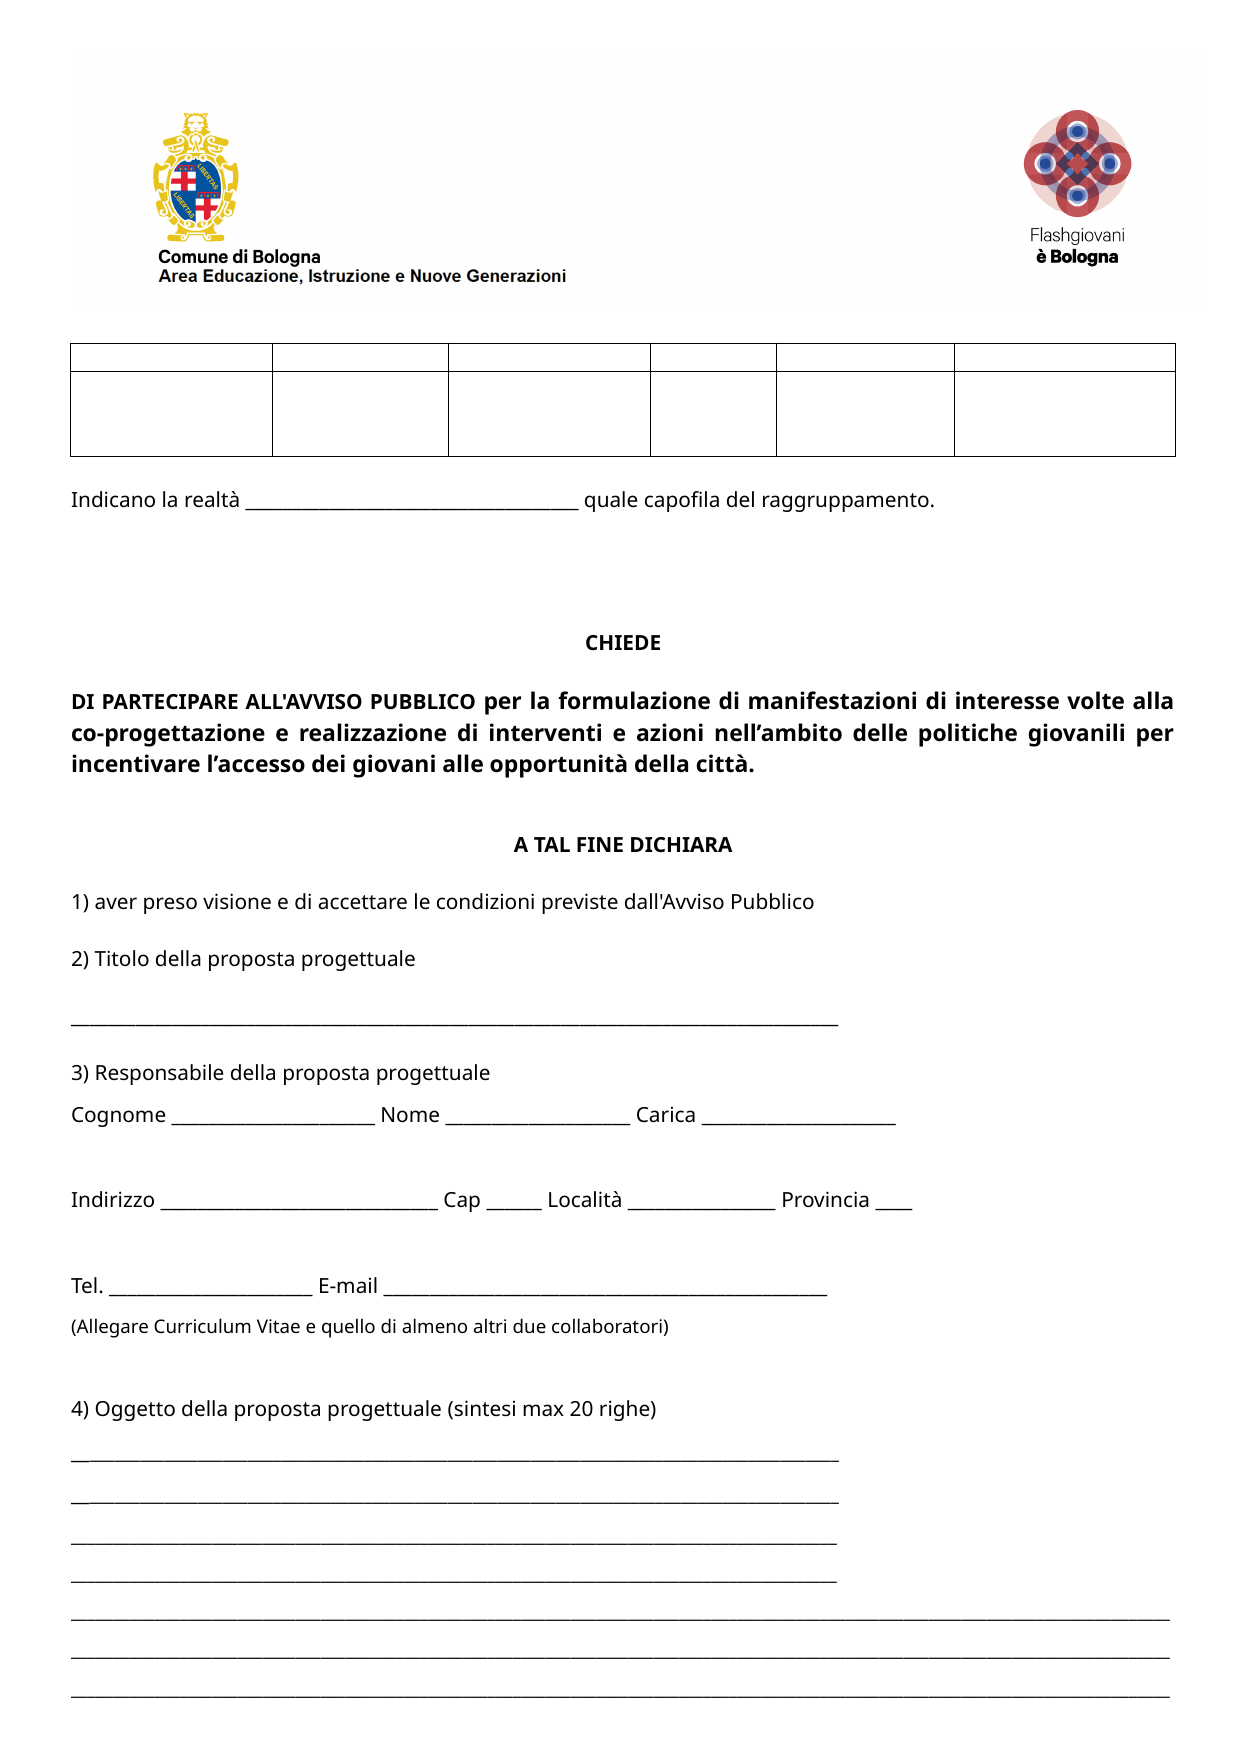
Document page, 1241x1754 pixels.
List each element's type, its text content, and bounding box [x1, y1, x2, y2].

text ____________________________________________________________________________________________ [71, 1522, 1175, 1548]
table_cell [777, 372, 954, 456]
text A TAL FINE DICHIARA [71, 830, 1175, 859]
text 4) Oggetto della proposta progettuale (sintesi max 20 righe) [71, 1394, 1175, 1423]
table_cell [651, 344, 776, 371]
table_cell [273, 372, 448, 456]
text CHIEDE [71, 628, 1175, 657]
text (Allegare Curriculum Vitae e quello di almeno altri due collaboratori) [71, 1313, 1175, 1339]
text ____________________________________________________________________________________________________________________________________________________________________________________________________________________________________________________________________________________________________________________________________________________________________________________________________________ [71, 1598, 1175, 1701]
text Indicano la realtà ____________________________________ quale capofila del raggruppamento. [71, 485, 1175, 513]
text ____________________________________________________________________________________________ [71, 1560, 1175, 1586]
text Cognome ______________________ Nome ____________________ Carica _____________________ [71, 1100, 1175, 1129]
table_cell [449, 372, 650, 456]
text 3) Responsabile della proposta progettuale [71, 1058, 1175, 1086]
table_cell [777, 344, 954, 371]
text Tel. ______________________ E-mail ________________________________________________ [71, 1271, 1175, 1299]
text 2) Titolo della proposta progettuale [71, 944, 1175, 972]
text Indirizzo ______________________________ Cap ______ Località ________________ Provincia ____ [71, 1186, 1175, 1214]
text ____________________________________________________________________________________________ [71, 1479, 1175, 1508]
text 1) aver preso visione e di accettare le condizioni previste dall'Avviso Pubblico [71, 887, 1175, 916]
picture [72, 48, 1201, 312]
table_cell [955, 344, 1175, 371]
table_cell [273, 344, 448, 371]
text ____________________________________________________________________________________________ [71, 1437, 1175, 1465]
text ___________________________________________________________________________________ [71, 1001, 1175, 1029]
table_cell [955, 372, 1175, 456]
text DI PARTECIPARE ALL'AVVISO PUBBLICO per la formulazione di manifestazioni di interesse volte alla co-progettazione e realizzazione di interventi e azioni nell’ambito delle politiche giovanili per incentivare l’accesso dei giovani alle opportunità della città. [71, 685, 1175, 779]
table_cell [71, 344, 272, 371]
table_cell [651, 372, 776, 456]
table_cell [71, 372, 272, 456]
table_cell [449, 344, 650, 371]
